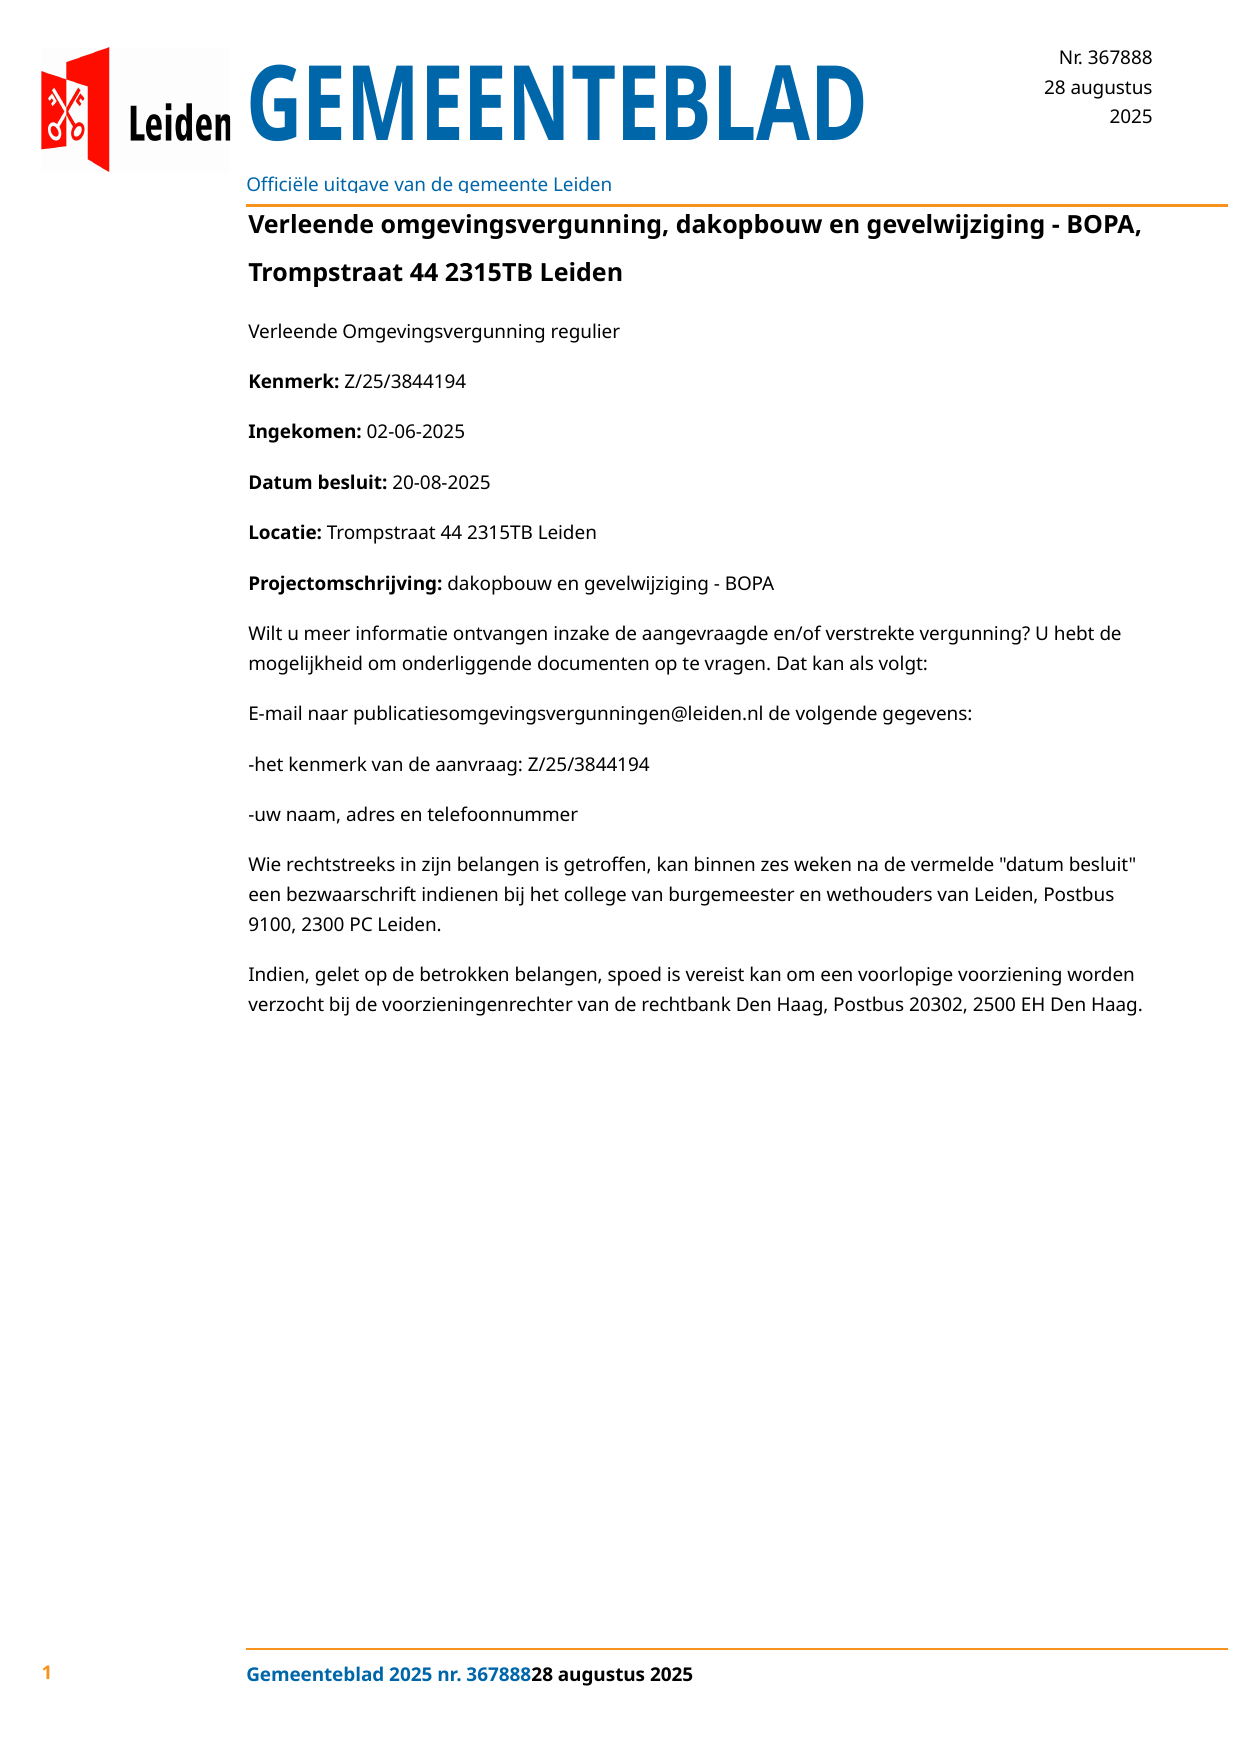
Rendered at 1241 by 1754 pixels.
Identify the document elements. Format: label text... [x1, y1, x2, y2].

text -het kenmerk van de aanvraag: Z/25/3844194 [248, 751, 1152, 777]
text -uw naam, adres en telefoonnummer [248, 801, 1152, 827]
text Wie rechtstreeks in zijn belangen is getroffen, kan binnen zes weken na de vermelde "datum besluit" een bezwaarschrift indienen bij het college van burgemeester en wethouders van Leiden, Postbus 9100, 2300 PC Leiden. [248, 852, 1152, 937]
text Kenmerk: Z/25/3844194 [248, 368, 1152, 394]
text Ingekomen: 02-06-2025 [248, 419, 1152, 444]
picture [41, 47, 231, 172]
text Verleende Omgevingsvergunning regulier [248, 318, 1152, 344]
text Verleende omgevingsvergunning, dakopbouw en gevelwijziging - BOPA, Trompstraat 44 2315TB Leiden [248, 207, 1152, 288]
text Indien, gelet op de betrokken belangen, spoed is vereist kan om een voorlopige voorziening worden verzocht bij de voorzieningenrechter van de rechtbank Den Haag, Postbus 20302, 2500 EH Den Haag. [248, 961, 1152, 1017]
text Datum besluit: 20-08-2025 [248, 469, 1152, 495]
text Projectomschrijving: dakopbouw en gevelwijziging - BOPA [248, 570, 1152, 596]
text Locatie: Trompstraat 44 2315TB Leiden [248, 519, 1152, 545]
text E-mail naar publicatiesomgevingsvergunningen@leiden.nl de volgende gegevens: [248, 700, 1152, 726]
text Wilt u meer informatie ontvangen inzake de aangevraagde en/of verstrekte vergunning? U hebt de mogelijkheid om onderliggende documenten op te vragen. Dat kan als volgt: [248, 620, 1152, 676]
